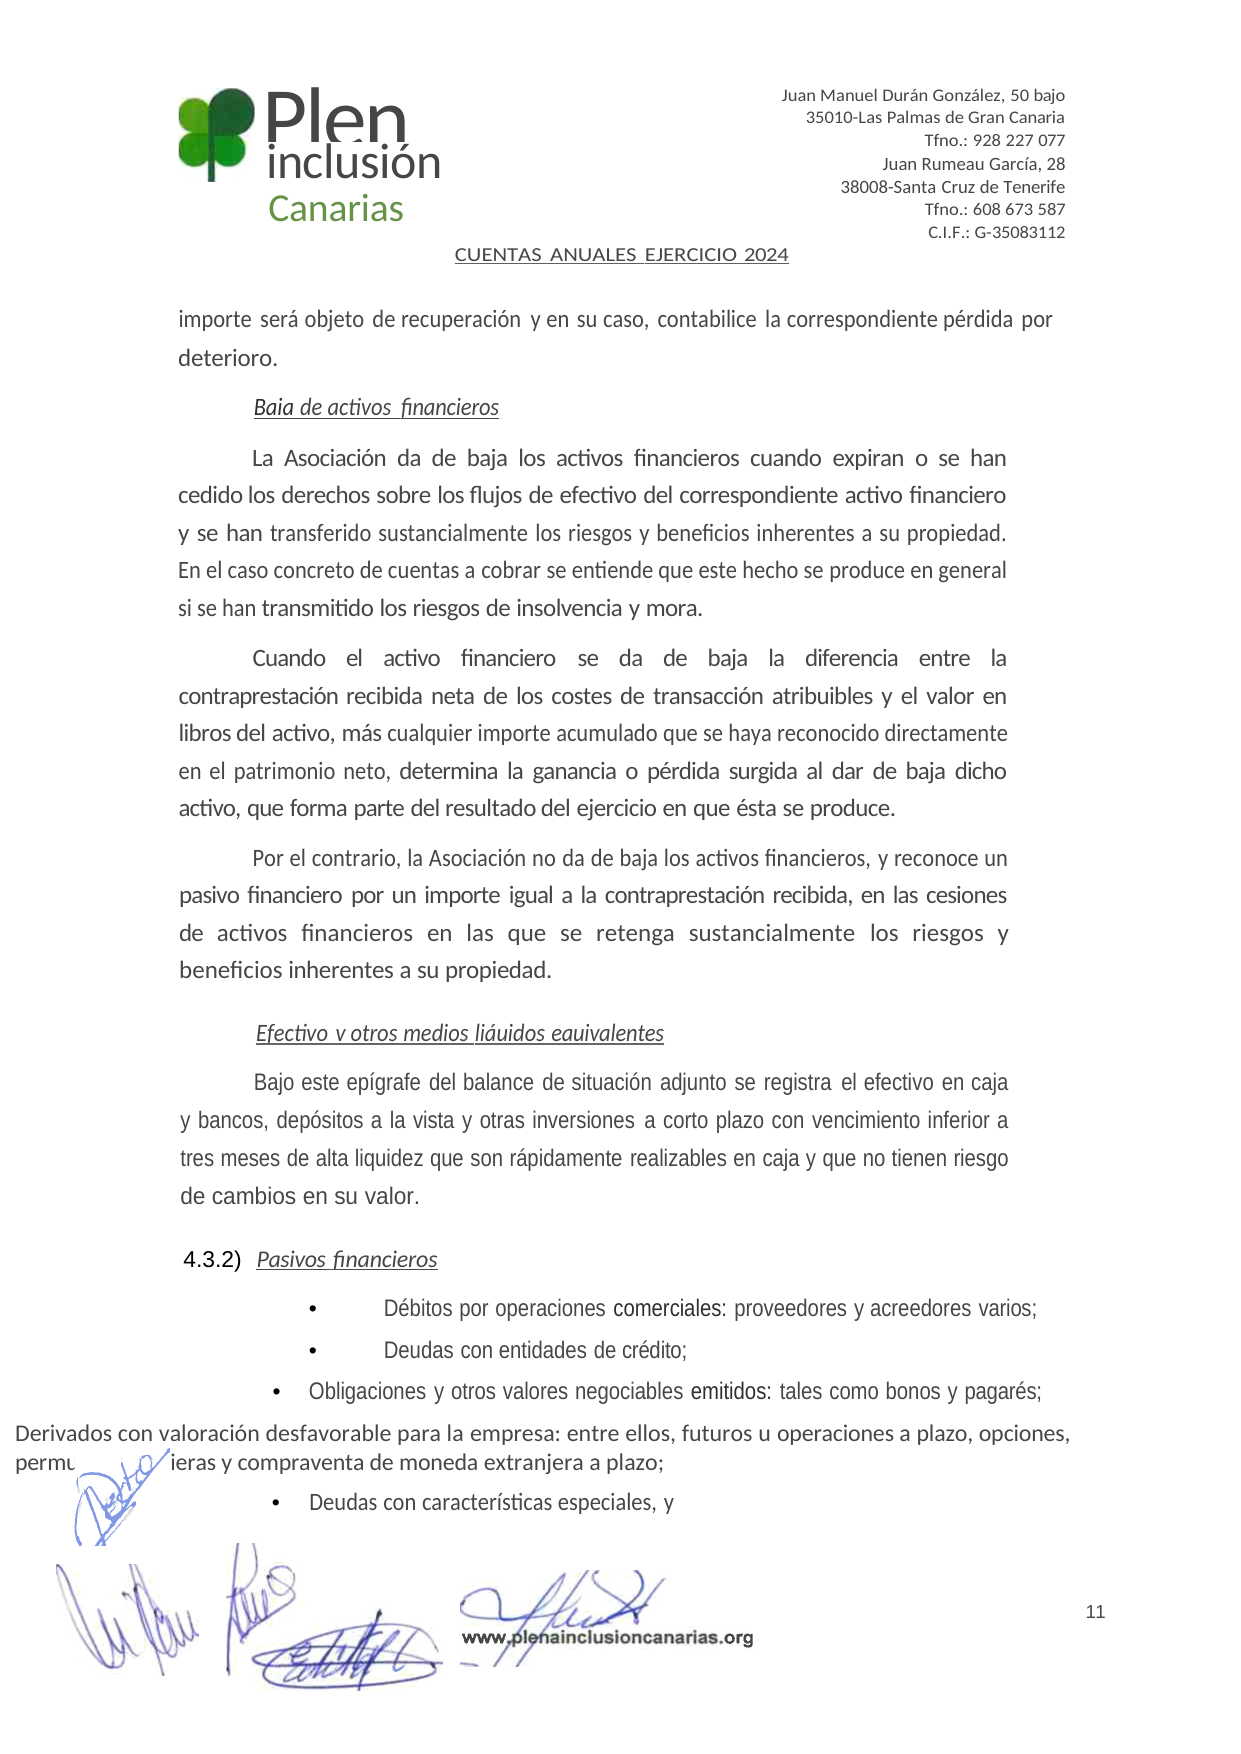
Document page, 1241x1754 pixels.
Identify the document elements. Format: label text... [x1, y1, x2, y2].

text 11 [753, 1601, 1106, 1622]
text Por el contrario, la Asociación no da de baja los activos financieros, y reconoce un pasivo financiero por un importe igual a la contraprestación recibida, en las cesiones de activos financieros en las que se retenga sustancialmente los riesgos y beneficios inherentes a su propiedad. [179, 842, 1009, 985]
text Efectivo v otros medios liáuidos eauivalentes [256, 1017, 1196, 1047]
list Pasivos financieros [183, 1244, 1196, 1273]
text [199, 1601, 226, 1622]
list Deudas con características especiales, y [272, 1486, 1196, 1517]
text Baia de activos financieros [253, 392, 1196, 422]
text importe será objeto de recuperación y en su caso, contabilice la correspondiente pérdida por deterioro. [178, 304, 1071, 372]
text Cuando el activo financiero se da de baja la diferencia entre la contraprestación recibida neta de los costes de transacción atribuibles y el valor en libros del activo, más cualquier importe acumulado que se haya reconocido directamente en el patrimonio neto, determina la ganancia o pérdida surgida al dar de baja dicho activo, que forma parte del resultado del ejercicio en que ésta se produce. [178, 642, 1009, 823]
text La Asociación da de baja los activos financieros cuando expiran o se han cedido los derechos sobre los flujos de efectivo del correspondiente activo financiero y se han transferido sustancialmente los riesgos y beneficios inherentes a su propiedad. En el caso concreto de cuentas a cobrar se entiende que este hecho se produce en general si se han transmitido los riesgos de insolvencia y mora. [178, 442, 1007, 623]
list Débitos por operaciones comerciales: proveedores y acreedores varios; [309, 1294, 1196, 1322]
list Obligaciones y otros valores negociables emitidos: tales como bonos y pagarés; [272, 1377, 1196, 1404]
list Deudas con entidades de crédito; [309, 1336, 1196, 1363]
text [443, 1601, 460, 1622]
text [15, 1601, 56, 1622]
list Derivados con valoración desfavorable para la empresa: entre ellos, futuros u operaciones a plazo, opciones, permutas financieras y compraventa de moneda extranjera a plazo; [0, 1418, 1070, 1476]
text Bajo este epígrafe del balance de situación adjunto se registra el efectivo en caja y bancos, depósitos a la vista y otras inversiones a corto plazo con vencimiento inferior a tres meses de alta liquidez que son rápidamente realizables en caja y que no tienen riesgo de cambios en su valor. [180, 1068, 1009, 1210]
